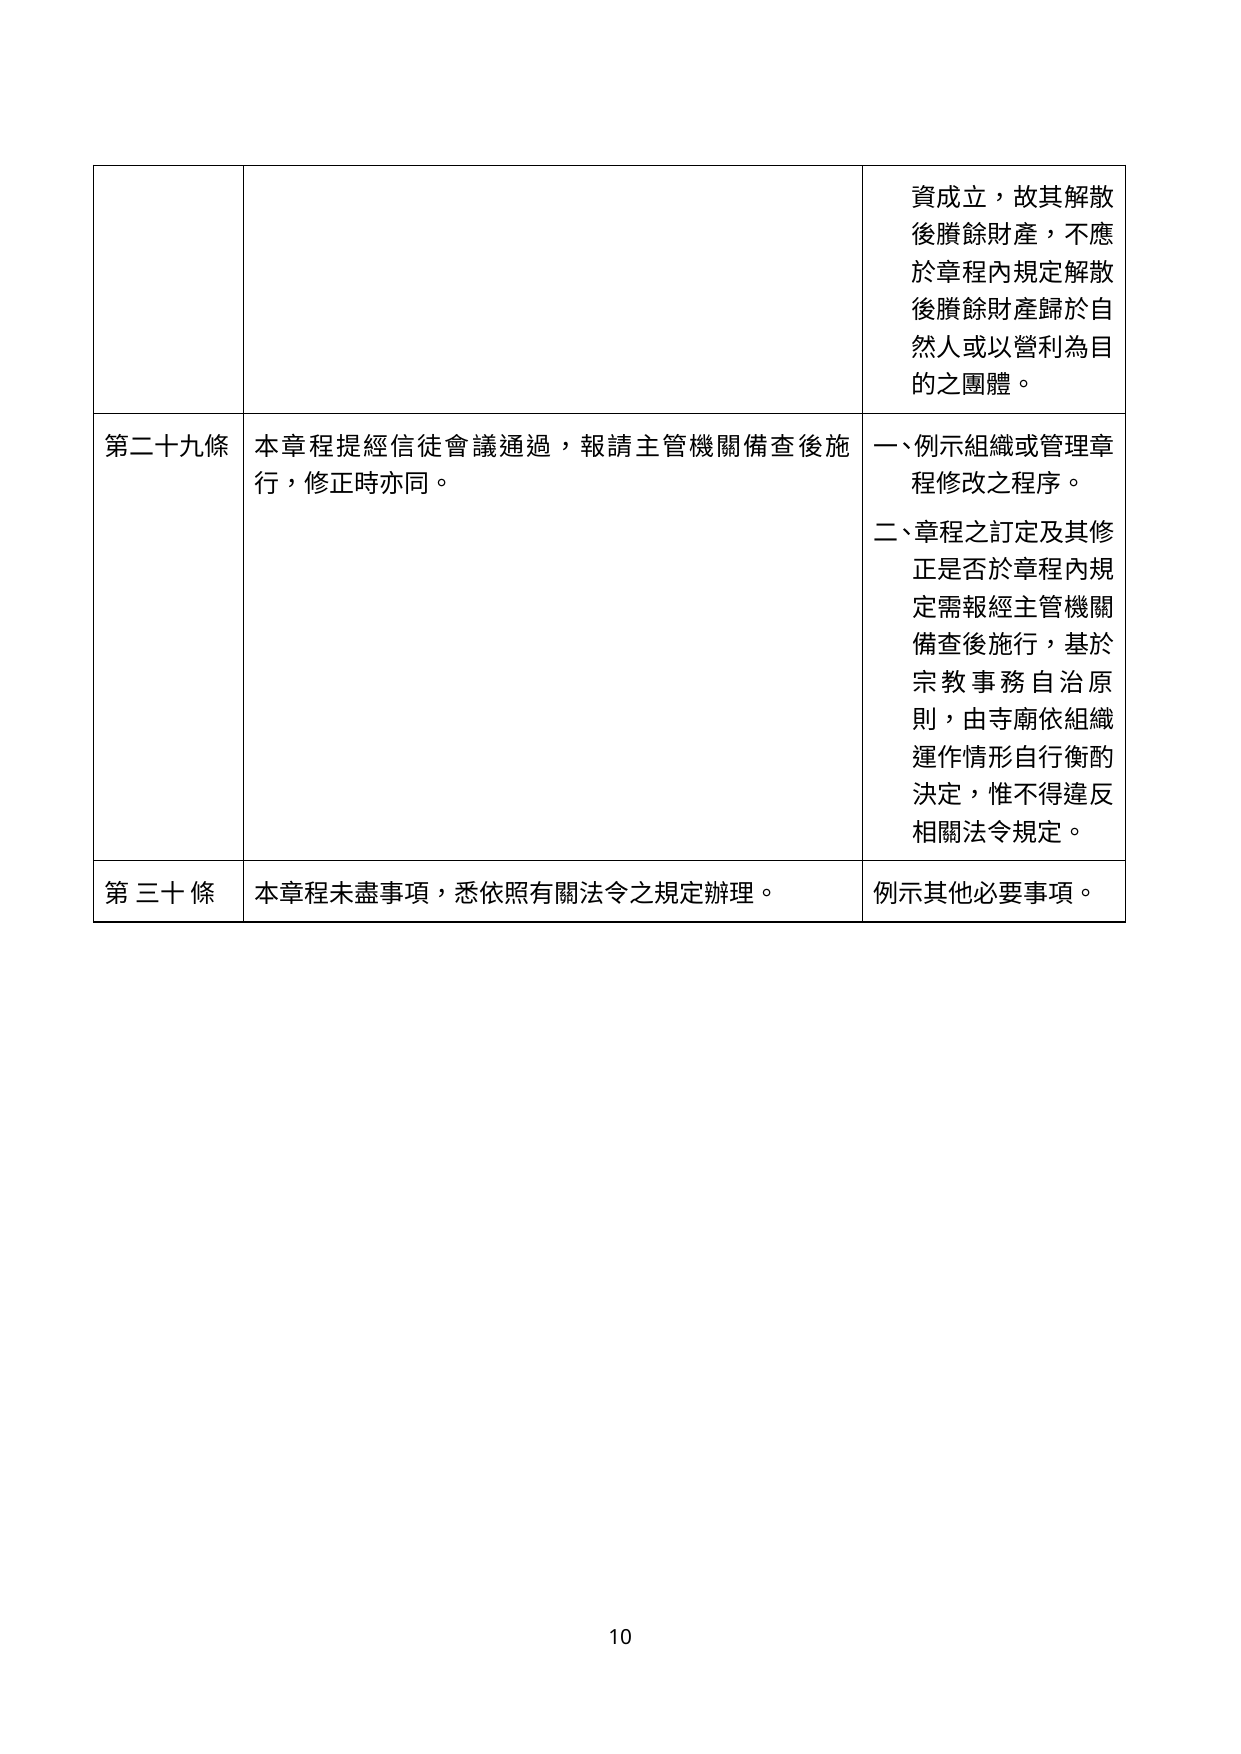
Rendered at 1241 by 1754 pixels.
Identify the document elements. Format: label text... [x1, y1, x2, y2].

table_cell [94, 166, 243, 413]
table_cell 例示其他必要事項。 [863, 861, 1125, 921]
table_cell 第二十九條 [94, 414, 243, 860]
table_cell [244, 166, 862, 413]
table_cell 本章程未盡事項，悉依照有關法令之規定辦理。 [244, 861, 862, 921]
table_cell 資成立，故其解散後賸餘財產，不應於章程內規定解散後賸餘財產歸於自然人或以營利為目的之團體。 [863, 166, 1125, 413]
table_cell 一、例示組織或管理章程修改之程序。 二、章程之訂定及其修正是否於章程內規定需報經主管機關備查後施行，基於宗教事務自治原則，由寺廟依組織運作情形自行衡酌決定，惟不得違反相關法令規定。 [863, 414, 1125, 860]
table_cell 本章程提經信徒會議通過，報請主管機關備查後施行，修正時亦同。 [244, 414, 862, 860]
table_cell 第 三十 條 [94, 861, 243, 921]
